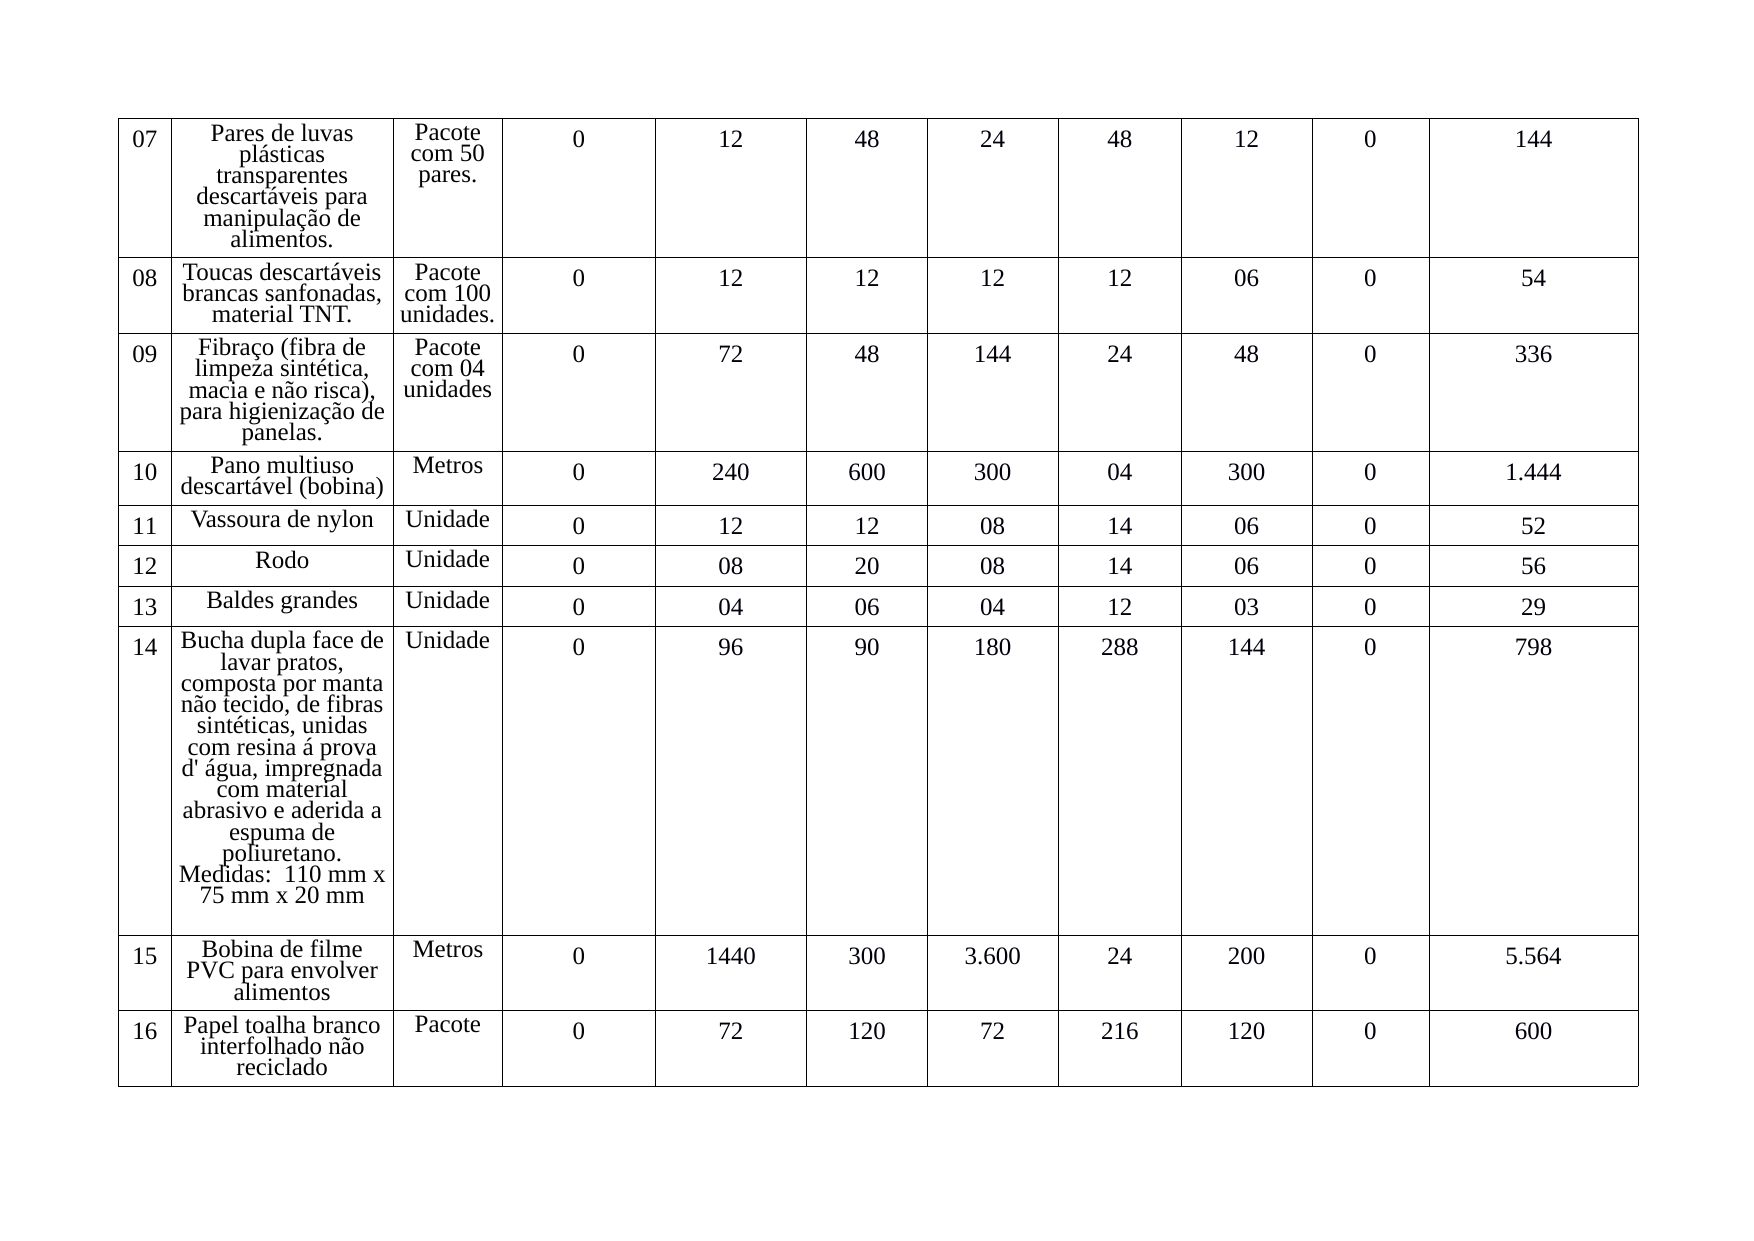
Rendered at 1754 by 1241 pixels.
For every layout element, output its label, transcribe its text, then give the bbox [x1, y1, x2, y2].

table_cell 0 [1313, 119, 1429, 257]
table_cell 0 [1313, 587, 1429, 626]
table_cell 06 [1182, 546, 1312, 586]
table_cell 48 [807, 334, 927, 451]
table_cell Pares de luvas plásticas transparentes descartáveis para manipulação de alimentos. [172, 119, 393, 257]
table_cell 10 [119, 452, 171, 505]
table_cell Bucha dupla face de lavar pratos, composta por manta não tecido, de fibras sintéticas, unidas com resina á prova d' água, impregnada com material abrasivo e aderida a espuma de poliuretano. Medidas: 110 mm x 75 mm x 20 mm [172, 627, 393, 935]
table_cell 144 [928, 334, 1058, 451]
table_cell 12 [656, 119, 806, 257]
table_cell 240 [656, 452, 806, 505]
table_cell 0 [503, 627, 655, 935]
table_cell 0 [503, 506, 655, 545]
table_cell 04 [1059, 452, 1181, 505]
table_cell Fibraço (fibra de limpeza sintética, macia e não risca), para higienização de panelas. [172, 334, 393, 451]
table_cell 180 [928, 627, 1058, 935]
table_cell 56 [1430, 546, 1638, 586]
table_cell 07 [119, 119, 171, 257]
table_cell 600 [1430, 1011, 1638, 1086]
table_cell 0 [1313, 506, 1429, 545]
table_cell 24 [1059, 334, 1181, 451]
table_cell 300 [807, 936, 927, 1010]
table_cell Pacote com 100 unidades. [394, 258, 502, 333]
table_cell 12 [1059, 258, 1181, 333]
table_cell 06 [1182, 506, 1312, 545]
table_cell 14 [1059, 546, 1181, 586]
table_cell Pacote com 04 unidades [394, 334, 502, 451]
table_cell 08 [119, 258, 171, 333]
table_cell 13 [119, 587, 171, 626]
table_cell 0 [503, 587, 655, 626]
table_cell 0 [1313, 627, 1429, 935]
table_cell Pacote [394, 1011, 502, 1086]
table_cell 0 [503, 334, 655, 451]
table_cell 11 [119, 506, 171, 545]
table_cell 29 [1430, 587, 1638, 626]
table_cell 0 [503, 452, 655, 505]
table_cell 90 [807, 627, 927, 935]
table_cell 48 [1182, 334, 1312, 451]
table_cell 798 [1430, 627, 1638, 935]
table_cell Metros [394, 936, 502, 1010]
table_cell 04 [928, 587, 1058, 626]
table_cell 0 [1313, 334, 1429, 451]
table_cell 0 [503, 546, 655, 586]
table_cell 08 [928, 506, 1058, 545]
table_cell 12 [1059, 587, 1181, 626]
table_cell Metros [394, 452, 502, 505]
table_cell 12 [656, 258, 806, 333]
table_cell 03 [1182, 587, 1312, 626]
table_cell 0 [1313, 258, 1429, 333]
table_cell 200 [1182, 936, 1312, 1010]
table_cell 0 [1313, 546, 1429, 586]
table_cell 12 [1182, 119, 1312, 257]
table_cell Bobina de filme PVC para envolver alimentos [172, 936, 393, 1010]
table_cell 300 [1182, 452, 1312, 505]
table_cell 04 [656, 587, 806, 626]
table_cell 24 [1059, 936, 1181, 1010]
table_cell 12 [656, 506, 806, 545]
table_cell 08 [928, 546, 1058, 586]
table_cell 08 [656, 546, 806, 586]
table_cell Pano multiuso descartável (bobina) [172, 452, 393, 505]
table_cell 336 [1430, 334, 1638, 451]
table_cell 1.444 [1430, 452, 1638, 505]
table_cell 16 [119, 1011, 171, 1086]
table_cell 54 [1430, 258, 1638, 333]
table_cell 24 [928, 119, 1058, 257]
table_cell 1440 [656, 936, 806, 1010]
table_cell 52 [1430, 506, 1638, 545]
table_cell 12 [807, 506, 927, 545]
table_cell Unidade [394, 587, 502, 626]
table_cell 216 [1059, 1011, 1181, 1086]
table_cell Vassoura de nylon [172, 506, 393, 545]
table_cell 14 [119, 627, 171, 935]
table_cell Rodo [172, 546, 393, 586]
table_cell 0 [1313, 1011, 1429, 1086]
table_cell 14 [1059, 506, 1181, 545]
table_cell 15 [119, 936, 171, 1010]
table_cell Toucas descartáveis brancas sanfonadas, material TNT. [172, 258, 393, 333]
table_cell 3.600 [928, 936, 1058, 1010]
table_cell 09 [119, 334, 171, 451]
table_cell Unidade [394, 506, 502, 545]
table_cell 144 [1182, 627, 1312, 935]
table_cell 288 [1059, 627, 1181, 935]
table_cell 0 [503, 119, 655, 257]
table_cell 06 [807, 587, 927, 626]
table_cell 120 [807, 1011, 927, 1086]
table_cell 600 [807, 452, 927, 505]
table_cell 0 [1313, 452, 1429, 505]
table_cell Unidade [394, 627, 502, 935]
table_cell Pacote com 50 pares. [394, 119, 502, 257]
table_cell 12 [119, 546, 171, 586]
table_cell 0 [1313, 936, 1429, 1010]
table_cell 12 [807, 258, 927, 333]
table_cell 0 [503, 258, 655, 333]
table_cell 144 [1430, 119, 1638, 257]
table_cell 20 [807, 546, 927, 586]
table_cell 300 [928, 452, 1058, 505]
table_cell 120 [1182, 1011, 1312, 1086]
table_cell 12 [928, 258, 1058, 333]
table_cell 06 [1182, 258, 1312, 333]
table_cell Baldes grandes [172, 587, 393, 626]
table_cell 72 [928, 1011, 1058, 1086]
table_cell Papel toalha branco interfolhado não reciclado [172, 1011, 393, 1086]
table_cell 72 [656, 1011, 806, 1086]
table_cell 0 [503, 1011, 655, 1086]
table_cell 48 [807, 119, 927, 257]
table_cell 0 [503, 936, 655, 1010]
table_cell 72 [656, 334, 806, 451]
table_cell 5.564 [1430, 936, 1638, 1010]
table_cell 96 [656, 627, 806, 935]
table_cell 48 [1059, 119, 1181, 257]
table_cell Unidade [394, 546, 502, 586]
